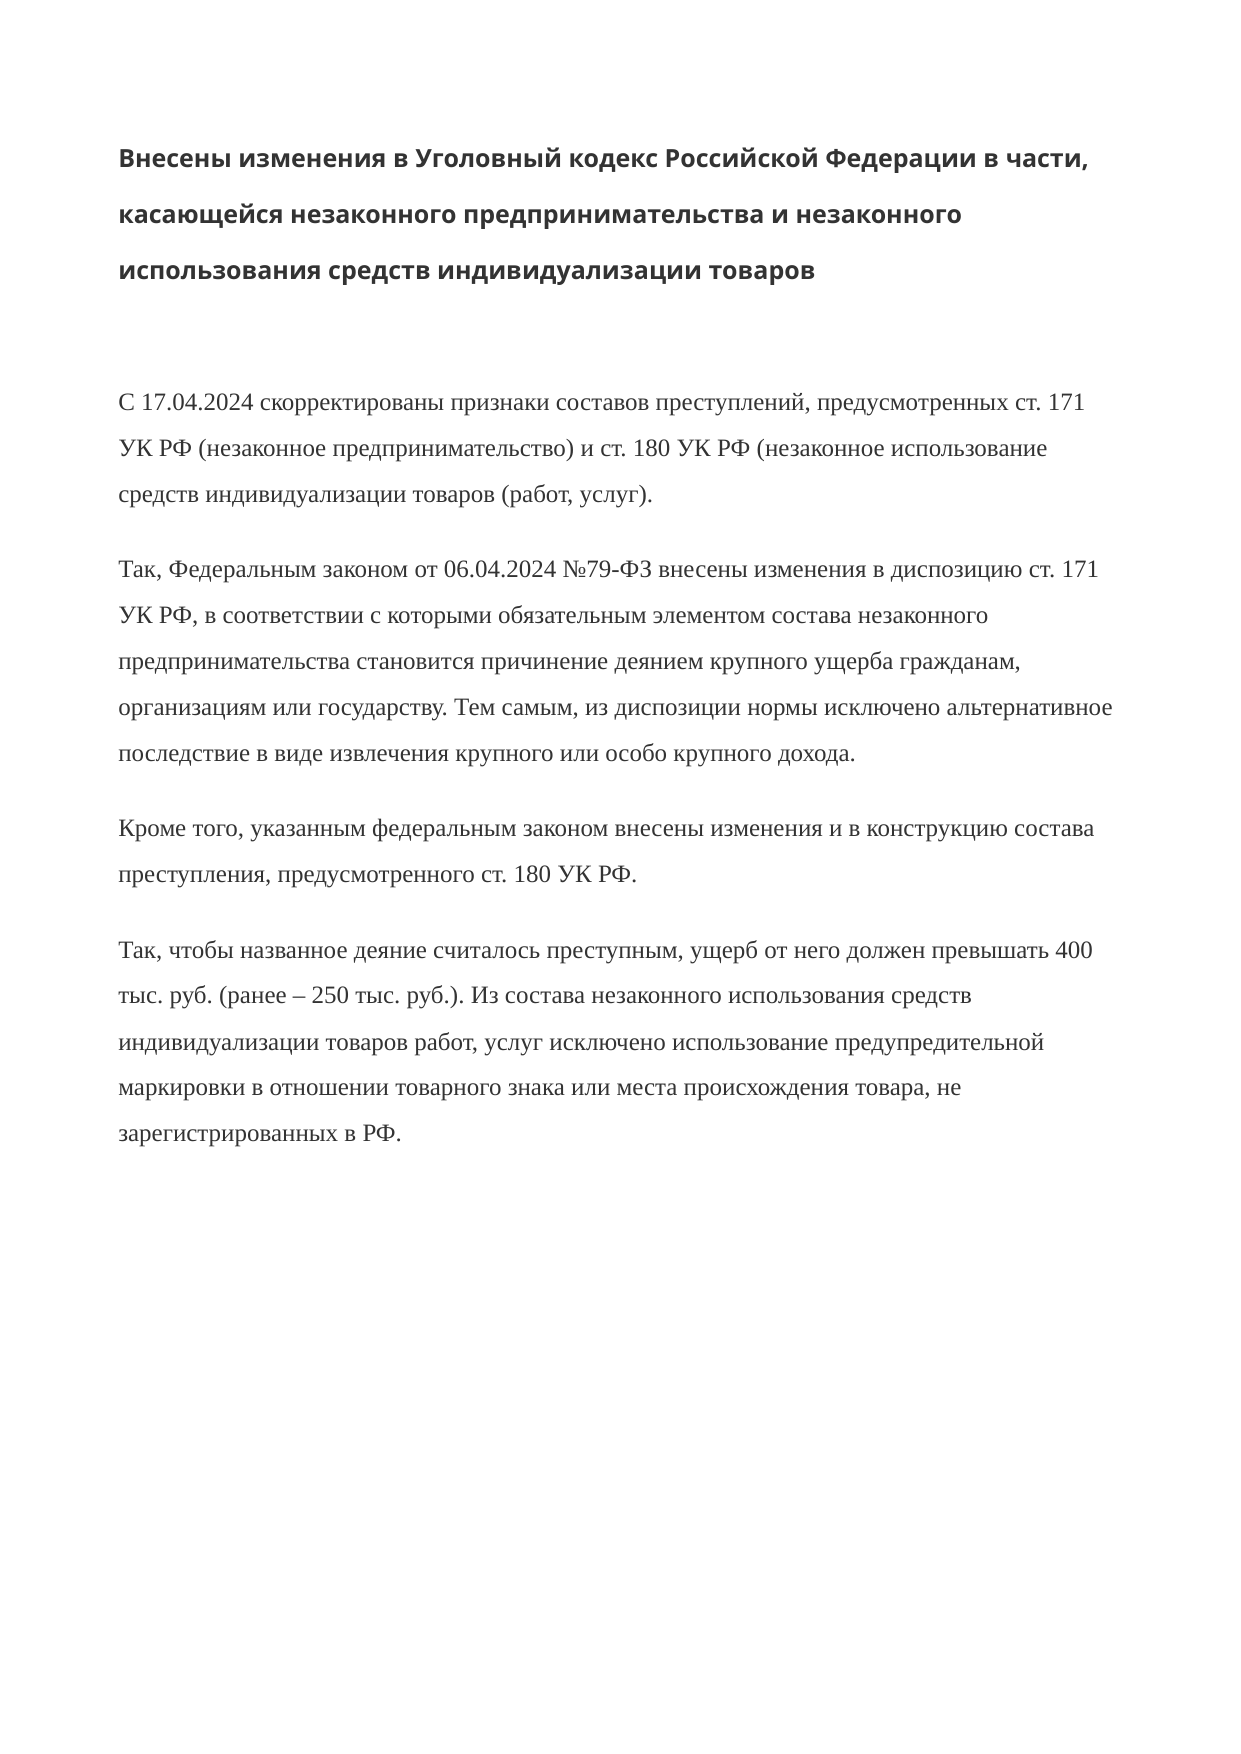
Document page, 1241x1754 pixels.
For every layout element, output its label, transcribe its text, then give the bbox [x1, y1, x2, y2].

text Кроме того, указанным федеральным законом внесены изменения и в конструкцию состава преступления, предусмотренного ст. 180 УК РФ. [118, 813, 1122, 888]
text Так, чтобы названное деяние считалось преступным, ущерб от него должен превышать 400 тыс. руб. (ранее – 250 тыс. руб.). Из состава незаконного использования средств индивидуализации товаров работ, услуг исключено использование предупредительной маркировки в отношении товарного знака или места происхождения товара, не зарегистрированных в РФ. [118, 935, 1122, 1147]
text Так, Федеральным законом от 06.04.2024 №79-ФЗ внесены изменения в диспозицию ст. 171 УК РФ, в соответствии с которыми обязательным элементом состава незаконного предпринимательства становится причинение деянием крупного ущерба гражданам, организациям или государству. Тем самым, из диспозиции нормы исключено альтернативное последствие в виде извлечения крупного или особо крупного дохода. [118, 554, 1122, 767]
text Внесены изменения в Уголовный кодекс Российской Федерации в части, касающейся незаконного предпринимательства и незаконного использования средств индивидуализации товаров [118, 118, 1122, 287]
text С 17.04.2024 скорректированы признаки составов преступлений, предусмотренных ст. 171 УК РФ (незаконное предпринимательство) и ст. 180 УК РФ (незаконное использование средств индивидуализации товаров (работ, услуг). [118, 387, 1122, 507]
